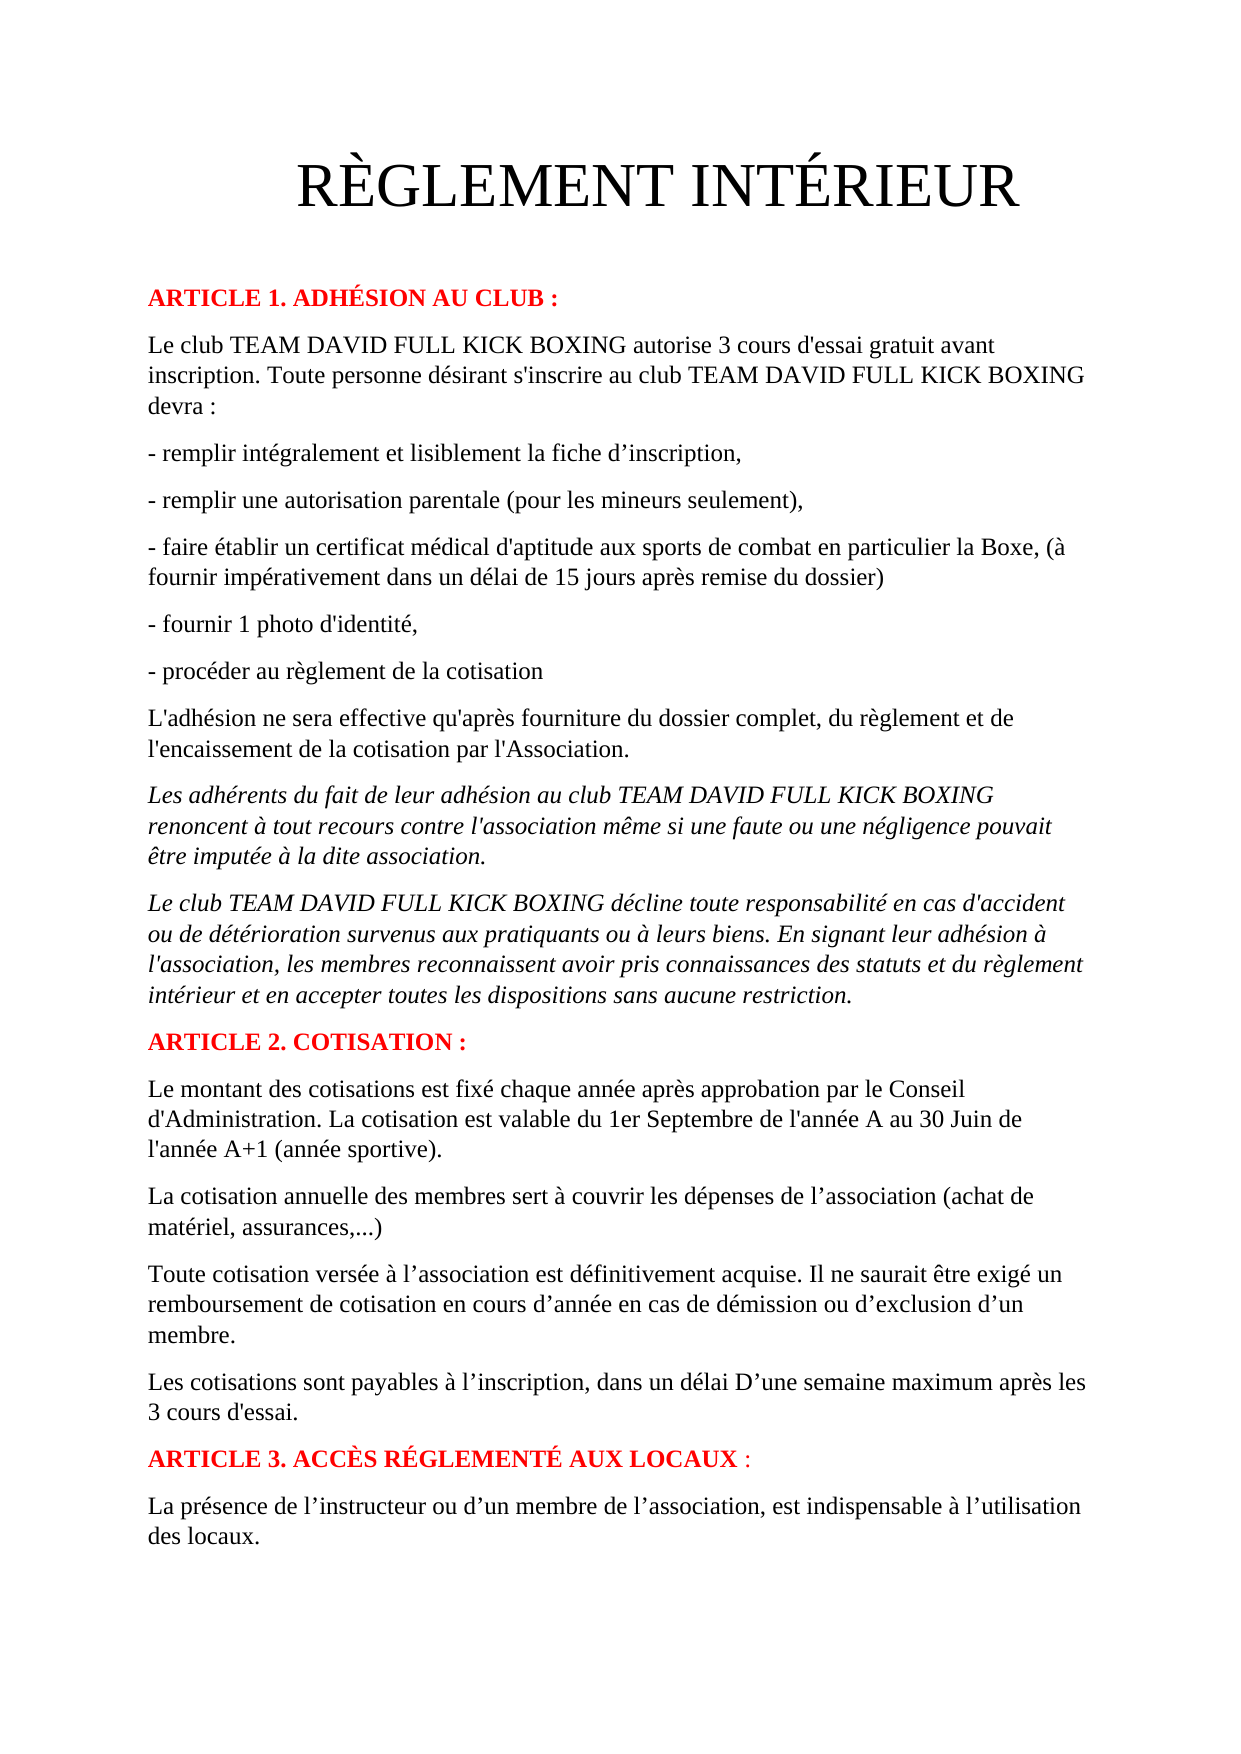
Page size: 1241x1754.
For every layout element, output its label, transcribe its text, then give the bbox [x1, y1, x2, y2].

text RÈGLEMENT INTÉRIEUR [148, 148, 1093, 219]
text ARTICLE 2. COTISATION : [148, 1027, 1093, 1055]
text ARTICLE 1. ADHÉSION AU CLUB : [148, 283, 1093, 312]
text - remplir une autorisation parentale (pour les mineurs seulement), [148, 485, 1093, 514]
text Les cotisations sont payables à l’inscription, dans un délai D’une semaine maximum après les 3 cours d'essai. [148, 1367, 1093, 1426]
text L'adhésion ne sera effective qu'après fourniture du dossier complet, du règlement et de l'encaissement de la cotisation par l'Association. [148, 703, 1093, 762]
text Toute cotisation versée à l’association est définitivement acquise. Il ne saurait être exigé un remboursement de cotisation en cours d’année en cas de démission ou d’exclusion d’un membre. [148, 1259, 1093, 1348]
text - remplir intégralement et lisiblement la fiche d’inscription, [148, 438, 1093, 467]
text Le montant des cotisations est fixé chaque année après approbation par le Conseil d'Administration. La cotisation est valable du 1er Septembre de l'année A au 30 Juin de l'année A+1 (année sportive). [148, 1074, 1093, 1163]
text - procéder au règlement de la cotisation [148, 656, 1093, 685]
text Le club TEAM DAVID FULL KICK BOXING autorise 3 cours d'essai gratuit avant inscription. Toute personne désirant s'inscrire au club TEAM DAVID FULL KICK BOXING devra : [148, 330, 1093, 420]
text - fournir 1 photo d'identité, [148, 609, 1093, 638]
text ARTICLE 3. ACCÈS RÉGLEMENTÉ AUX LOCAUX : [148, 1444, 1093, 1473]
text Les adhérents du fait de leur adhésion au club TEAM DAVID FULL KICK BOXING renoncent à tout recours contre l'association même si une faute ou une négligence pouvait être imputée à la dite association. [148, 781, 1093, 870]
text La cotisation annuelle des membres sert à couvrir les dépenses de l’association (achat de matériel, assurances,...) [148, 1181, 1093, 1241]
text - faire établir un certificat médical d'aptitude aux sports de combat en particulier la Boxe, (à fournir impérativement dans un délai de 15 jours après remise du dossier) [148, 532, 1093, 591]
text La présence de l’instructeur ou d’un membre de l’association, est indispensable à l’utilisation des locaux. [148, 1491, 1093, 1550]
text Le club TEAM DAVID FULL KICK BOXING décline toute responsabilité en cas d'accident ou de détérioration survenus aux pratiquants ou à leurs biens. En signant leur adhésion à l'association, les membres reconnaissent avoir pris connaissances des statuts et du règlement intérieur et en accepter toutes les dispositions sans aucune restriction. [148, 888, 1093, 1008]
